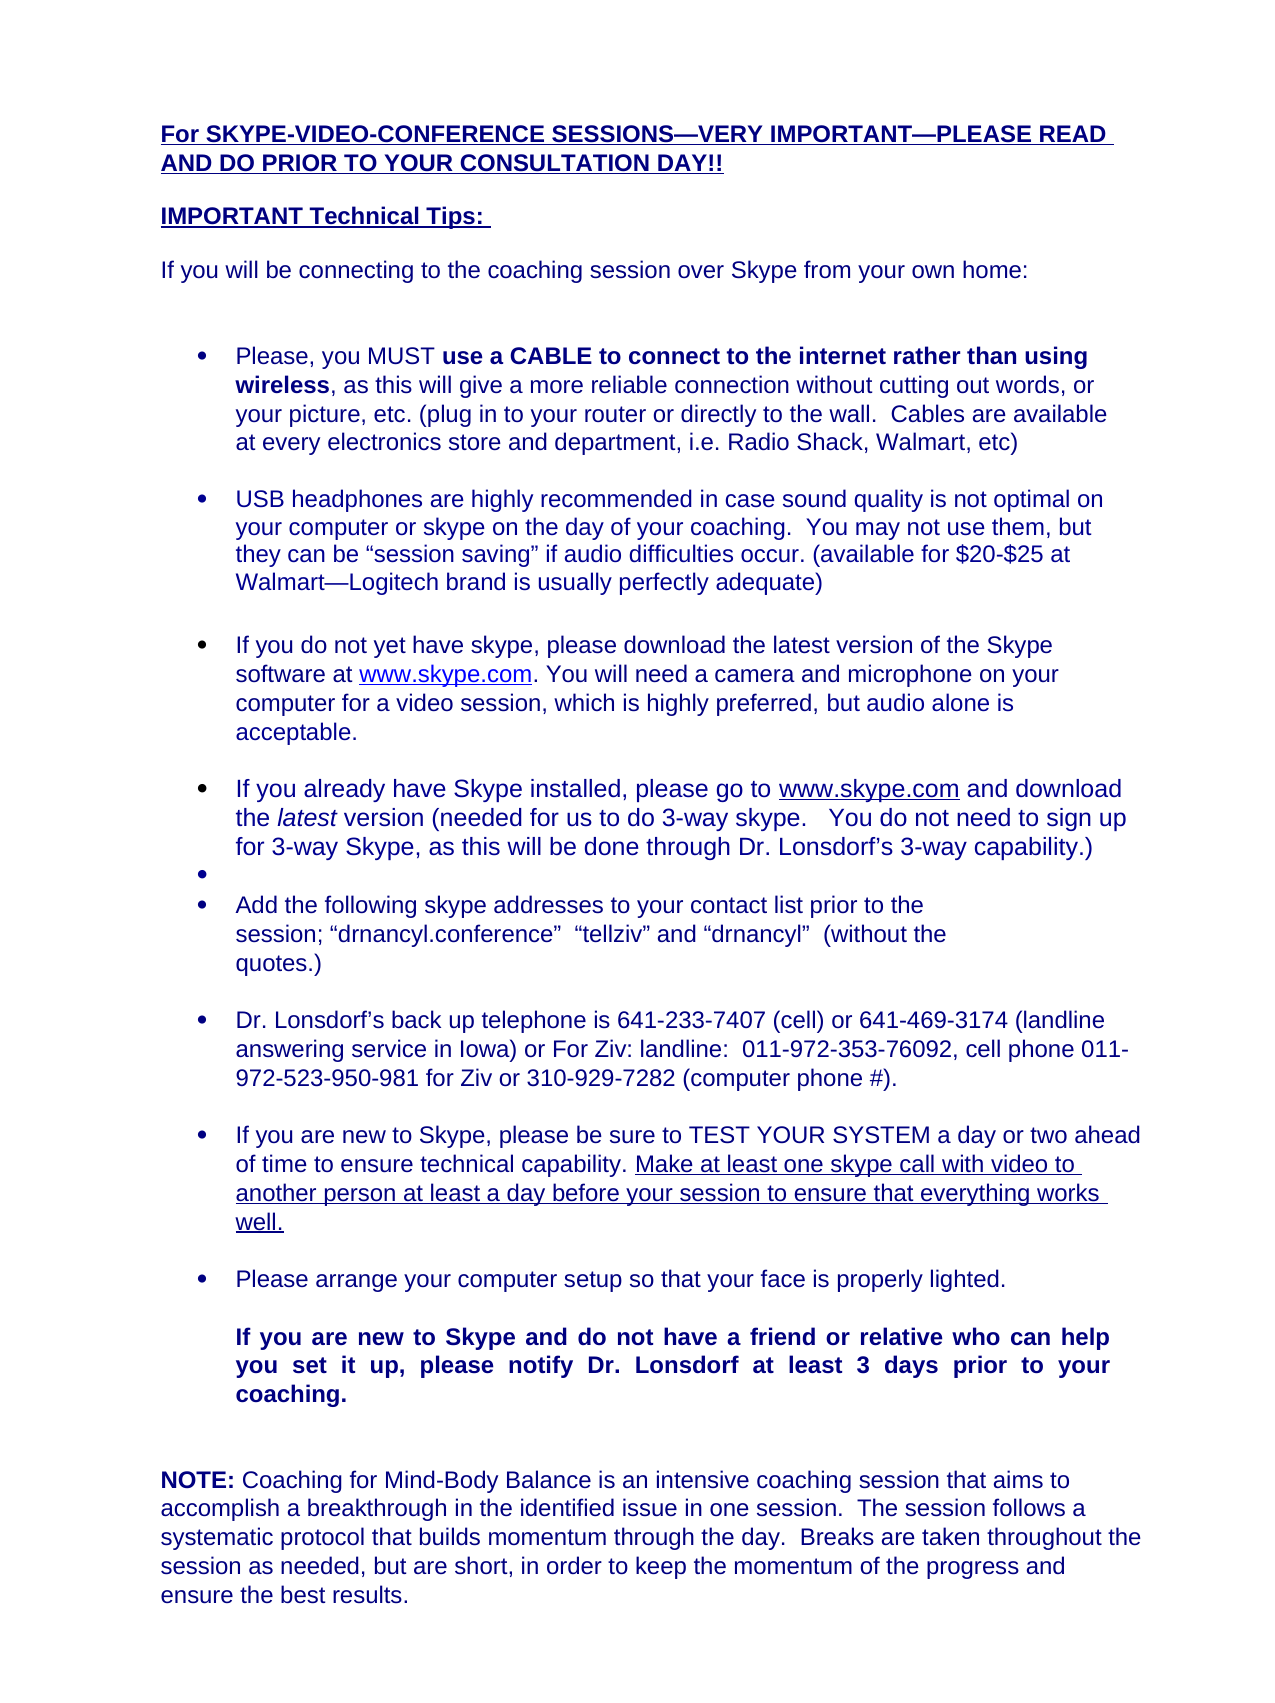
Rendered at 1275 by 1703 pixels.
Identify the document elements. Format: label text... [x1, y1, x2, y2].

list Please, you MUST use a CABLE to connect to the internet rather than using wireless, as this will give a more reliable connection without cutting out words, or your picture, etc. (plug in to your router or directly to the wall. Cables are available at every electronics store and department, i.e. Radio Shack, Walmart, etc) [198, 341, 1129, 456]
text If you are new to Skype and do not have a friend or relative who can help you set it up, please notify Dr. Lonsdorf at least 3 days prior to your coaching. [235, 1321, 1111, 1408]
text NOTE: Coaching for Mind-Body Balance is an intensive coaching session that aims to accomplish a breakthrough in the identified issue in one session. The session follows a systematic protocol that builds momentum through the day. Breaks are taken throughout the session as needed, but are short, in order to keep the momentum of the progress and ensure the best results. [160, 1464, 1143, 1608]
list USB headphones are highly recommended in case sound quality is not optimal on your computer or skype on the day of your coaching. You may not use them, but they can be “session saving” if audio difficulties occur. (available for $20-$25 at Walmart—Logitech brand is usually perfectly adequate) [198, 485, 1143, 595]
list If you do not yet have skype, please download the latest version of the Skype software at www.skype.com. You will need a camera and microphone on your computer for a video session, which is highly preferred, but audio alone is acceptable. [198, 629, 1116, 745]
list Add the following skype addresses to your contact list prior to the session; “drnancyl.conference” “tellziv” and “drnancyl” (without the quotes.) [198, 889, 1007, 976]
list If you already have Skype installed, please go to www.skype.com and download the latest version (needed for us to do 3-way skype. You do not need to sign up for 3-way Skype, as this will be done through Dr. Lonsdorf’s 3-way capability.) [198, 774, 1143, 860]
text If you will be connecting to the coaching session over Skype from your own home: [160, 254, 1116, 283]
text IMPORTANT Technical Tips: [160, 201, 1143, 230]
text For SKYPE-VIDEO-CONFERENCE SESSIONS—VERY IMPORTANT—PLEASE READ AND DO PRIOR TO YOUR CONSULTATION DAY!! [160, 119, 1143, 176]
list Dr. Lonsdorf’s back up telephone is 641-233-7407 (cell) or 641-469-3174 (landline answering service in Iowa) or For Ziv: landline: 011-972-353-76092, cell phone 011-972-523-950-981 for Ziv or 310-929-7282 (computer phone #). [198, 1005, 1143, 1091]
list If you are new to Skype, please be sure to TEST YOUR SYSTEM a day or two ahead of time to ensure technical capability. Make at least one skype call with video to another person at least a day before your session to ensure that everything works well. [198, 1120, 1143, 1235]
list Please arrange your computer setup so that your face is properly lighted. [198, 1264, 1129, 1293]
